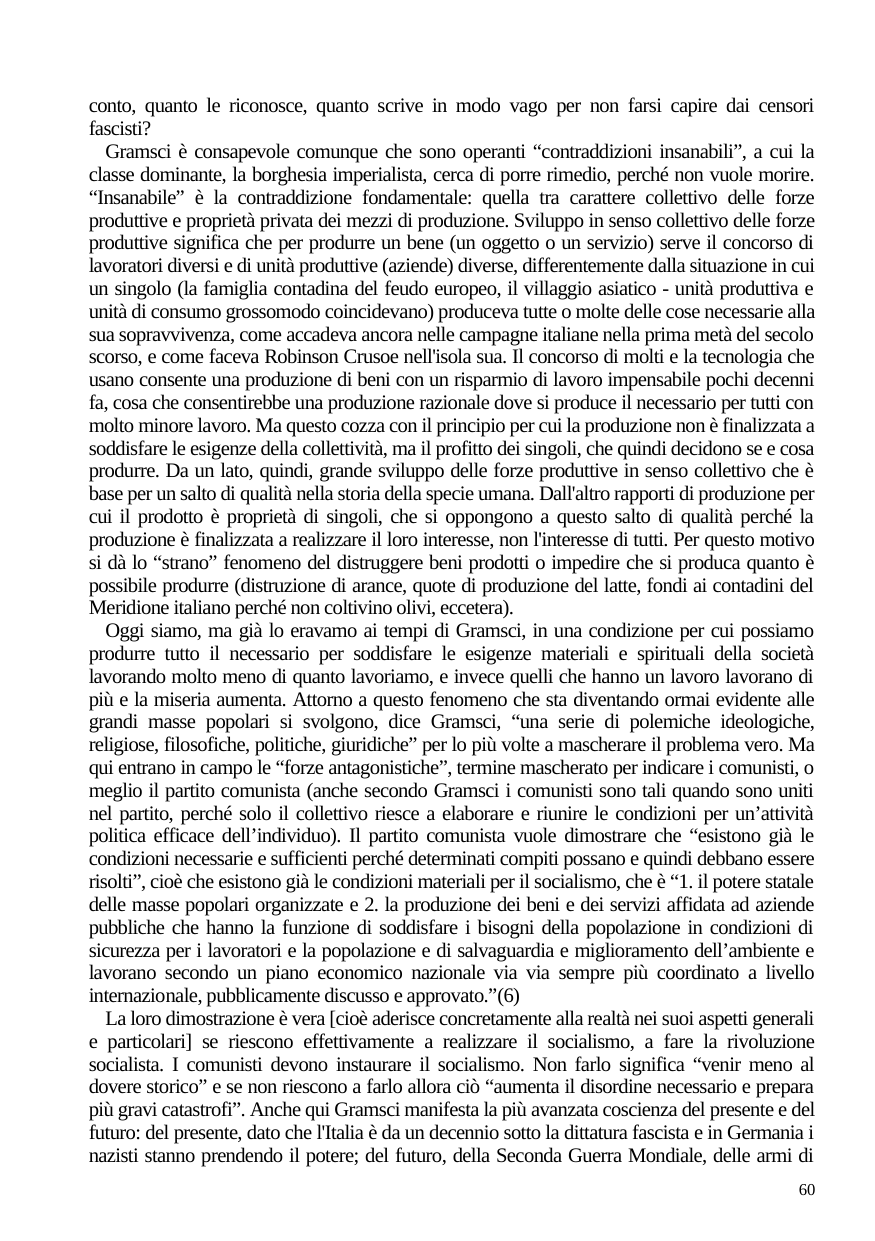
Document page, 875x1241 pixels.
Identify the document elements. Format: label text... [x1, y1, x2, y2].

text conto, quanto le riconosce, quanto scrive in modo vago per non farsi capire dai censori fascisti? [88, 94, 815, 140]
text Gramsci è consapevole comunque che sono operanti “contraddizioni insanabili”, a cui la classe dominante, la borghesia imperialista, cerca di porre rimedio, perché non vuole morire. “Insanabile” è la contraddizione fondamentale: quella tra carattere collettivo delle forze produttive e proprietà privata dei mezzi di produzione. Sviluppo in senso collettivo delle forze produttive significa che per produrre un bene (un oggetto o un servizio) serve il concorso di lavoratori diversi e di unità produttive (aziende) diverse, differentemente dalla situazione in cui un singolo (la famiglia contadina del feudo europeo, il villaggio asiatico - unità produttiva e unità di consumo grossomodo coincidevano) produceva tutte o molte delle cose necessarie alla sua sopravvivenza, come accadeva ancora nelle campagne italiane nella prima metà del secolo scorso, e come faceva Robinson Crusoe nell'isola sua. Il concorso di molti e la tecnologia che usano consente una produzione di beni con un risparmio di lavoro impensabile pochi decenni fa, cosa che consentirebbe una produzione razionale dove si produce il necessario per tutti con molto minore lavoro. Ma questo cozza con il principio per cui la produzione non è finalizzata a soddisfare le esigenze della collettività, ma il profitto dei singoli, che quindi decidono se e cosa produrre. Da un lato, quindi, grande sviluppo delle forze produttive in senso collettivo che è base per un salto di qualità nella storia della specie umana. Dall'altro rapporti di produzione per cui il prodotto è proprietà di singoli, che si oppongono a questo salto di qualità perché la produzione è finalizzata a realizzare il loro interesse, non l'interesse di tutti. Per questo motivo si dà lo “strano” fenomeno del distruggere beni prodotti o impedire che si produca quanto è possibile produrre (distruzione di arance, quote di produzione del latte, fondi ai contadini del Meridione italiano perché non coltivino olivi, eccetera). [88, 140, 815, 619]
text La loro dimostrazione è vera [cioè aderisce concretamente alla realtà nei suoi aspetti generali e particolari] se riescono effettivamente a realizzare il socialismo, a fare la rivoluzione socialista. I comunisti devono instaurare il socialismo. Non farlo significa “venir meno al dovere storico” e se non riescono a farlo allora ciò “aumenta il disordine necessario e prepara più gravi catastrofi”. Anche qui Gramsci manifesta la più avanzata coscienza del presente e del futuro: del presente, dato che l'Italia è da un decennio sotto la dittatura fascista e in Germania i nazisti stanno prendendo il potere; del futuro, della Seconda Guerra Mondiale, delle armi di [88, 1007, 815, 1167]
text Oggi siamo, ma già lo eravamo ai tempi di Gramsci, in una condizione per cui possiamo produrre tutto il necessario per soddisfare le esigenze materiali e spirituali della società lavorando molto meno di quanto lavoriamo, e invece quelli che hanno un lavoro lavorano di più e la miseria aumenta. Attorno a questo fenomeno che sta diventando ormai evidente alle grandi masse popolari si svolgono, dice Gramsci, “una serie di polemiche ideologiche, religiose, filosofiche, politiche, giuridiche” per lo più volte a mascherare il problema vero. Ma qui entrano in campo le “forze antagonistiche”, termine mascherato per indicare i comunisti, o meglio il partito comunista (anche secondo Gramsci i comunisti sono tali quando sono uniti nel partito, perché solo il collettivo riesce a elaborare e riunire le condizioni per un’attività politica efficace dell’individuo). Il partito comunista vuole dimostrare che “esistono già le condizioni necessarie e sufficienti perché determinati compiti possano e quindi debbano essere risolti”, cioè che esistono già le condizioni materiali per il socialismo, che è “1. il potere statale delle masse popolari organizzate e 2. la produzione dei beni e dei servizi affidata ad aziende pubbliche che hanno la funzione di soddisfare i bisogni della popolazione in condizioni di sicurezza per i lavoratori e la popolazione e di salvaguardia e miglioramento dell’ambiente e lavorano secondo un piano economico nazionale via via sempre più coordinato a livello internazio­nale, pubblicamente discusso e approvato.”(6) [88, 619, 815, 1007]
